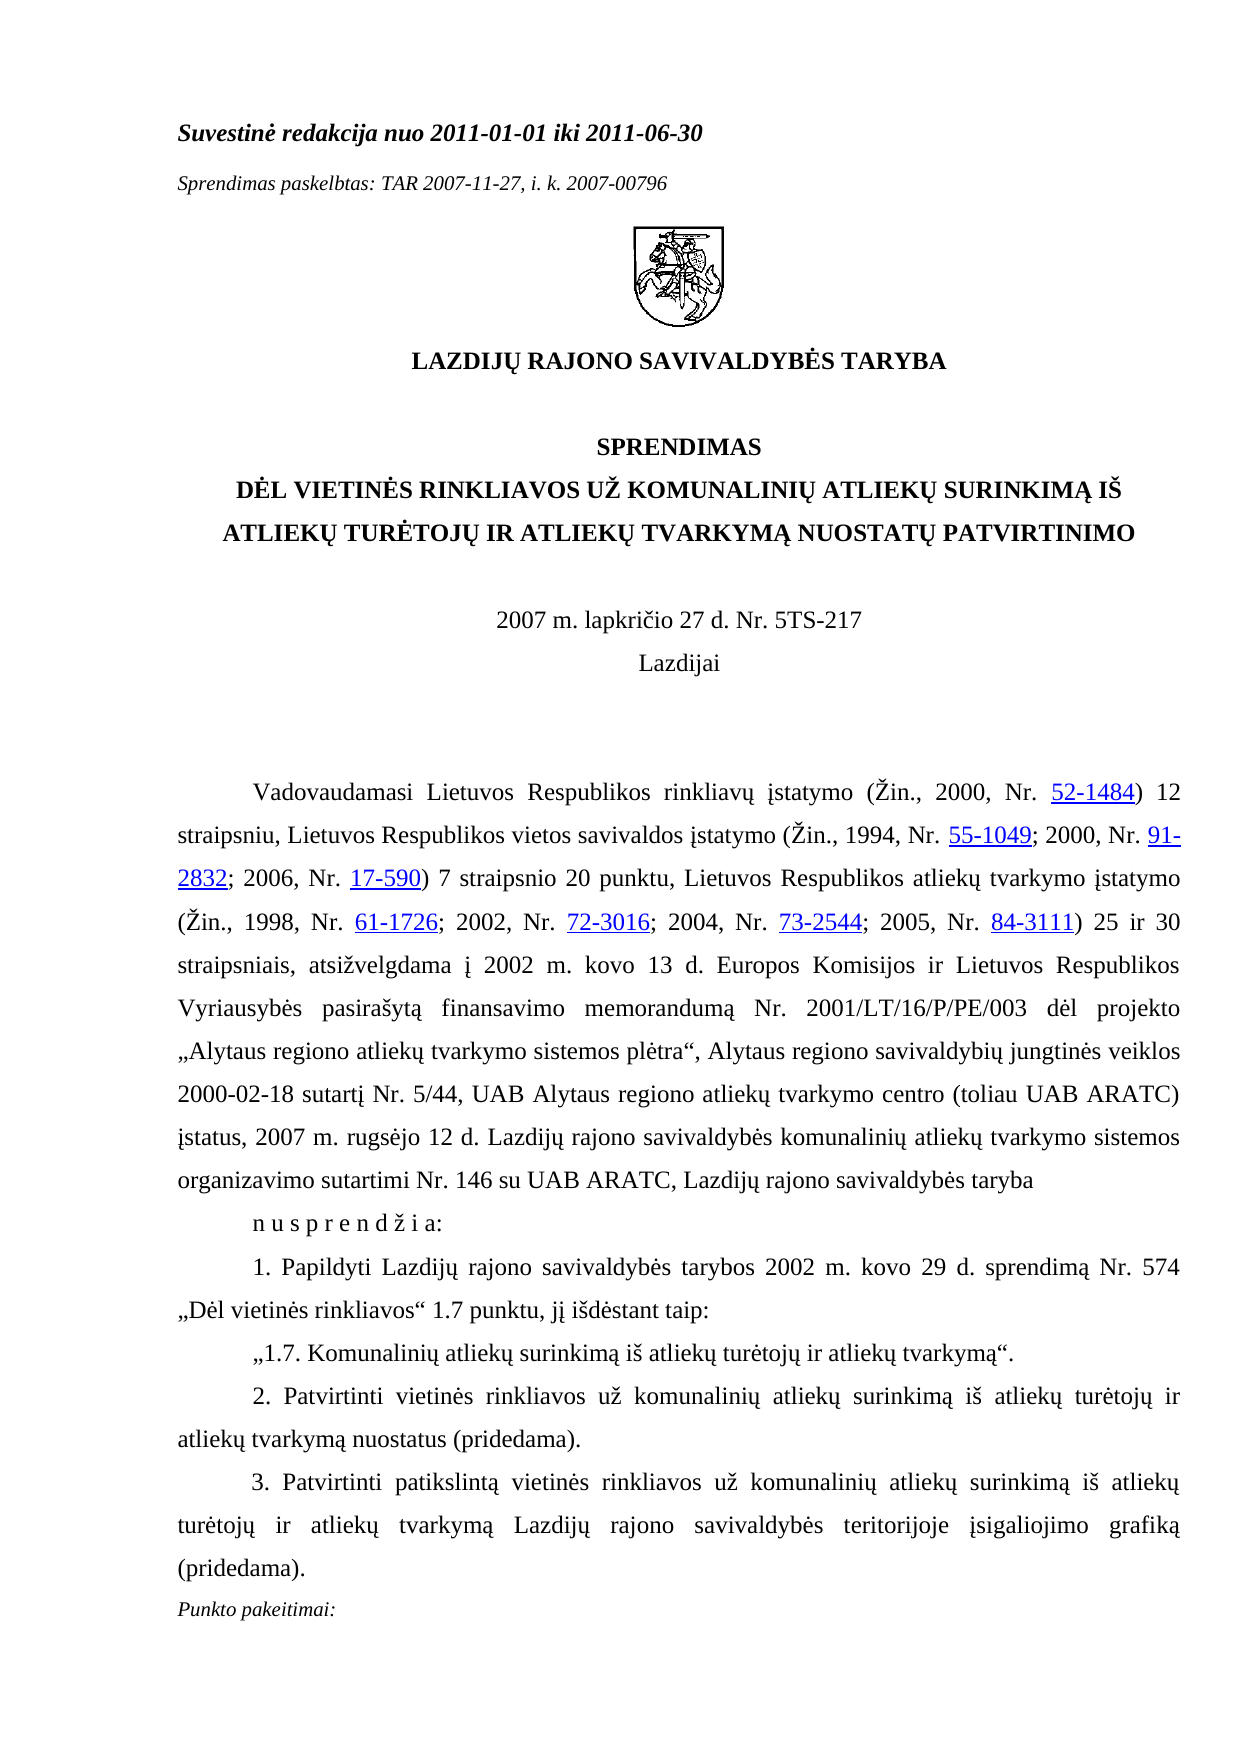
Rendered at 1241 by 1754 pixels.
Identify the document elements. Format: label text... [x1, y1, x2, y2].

text Punkto pakeitimai: [177, 1597, 1181, 1621]
text Suvestinė redakcija nuo 2011-01-01 iki 2011-06-30 [177, 118, 1181, 147]
text DĖL VIETINĖS RINKLIAVOS UŽ KOMUNALINIŲ ATLIEKŲ SURINKIMĄ IŠ ATLIEKŲ TURĖTOJŲ IR ATLIEKŲ TVARKYMĄ NUOSTATŲ PATVIRTINIMO [177, 475, 1181, 547]
text Vadovaudamasi Lietuvos Respublikos rinkliavų įstatymo (Žin., 2000, Nr. 52-1484) 12 straipsniu, Lietuvos Respublikos vietos savivaldos įstatymo (Žin., 1994, Nr. 55-1049; 2000, Nr. 91-2832; 2006, Nr. 17-590) 7 straipsnio 20 punktu, Lietuvos Respublikos atliekų tvarkymo įstatymo (Žin., 1998, Nr. 61-1726; 2002, Nr. 72-3016; 2004, Nr. 73-2544; 2005, Nr. 84-3111) 25 ir 30 straipsniais, atsižvelgdama į 2002 m. kovo 13 d. Europos Komisijos ir Lietuvos Respublikos Vyriausybės pasirašytą finansavimo memorandumą Nr. 2001/LT/16/P/PE/003 dėl projekto „Alytaus regiono atliekų tvarkymo sistemos plėtra“, Alytaus regiono savivaldybių jungtinės veiklos 2000-02-18 sutartį Nr. 5/44, UAB Alytaus regiono atliekų tvarkymo centro (toliau UAB ARATC) įstatus, 2007 m. rugsėjo 12 d. Lazdijų rajono savivaldybės komunalinių atliekų tvarkymo sistemos organizavimo sutartimi Nr. 146 su UAB ARATC, Lazdijų rajono savivaldybės taryba [177, 777, 1181, 1194]
text n u s p r e n d ž i a: [177, 1208, 1181, 1237]
text 1. Papildyti Lazdijų rajono savivaldybės tarybos 2002 m. kovo 29 d. sprendimą Nr. 574 „Dėl vietinės rinkliavos“ 1.7 punktu, jį išdėstant taip: [177, 1252, 1181, 1323]
text Lazdijai [177, 648, 1181, 677]
text 2. Patvirtinti vietinės rinkliavos už komunalinių atliekų surinkimą iš atliekų turėtojų ir atliekų tvarkymą nuostatus (pridedama). [177, 1381, 1181, 1453]
text LAZDIJŲ RAJONO SAVIVALDYBĖS TARYBA [177, 346, 1181, 375]
text Sprendimas paskelbtas: TAR 2007-11-27, i. k. 2007-00796 [177, 171, 1181, 195]
text „1.7. Komunalinių atliekų surinkimą iš atliekų turėtojų ir atliekų tvarkymą“. [177, 1338, 1181, 1367]
text 2007 m. lapkričio 27 d. Nr. 5TS-217 [177, 605, 1181, 633]
text 3. Patvirtinti patikslintą vietinės rinkliavos už komunalinių atliekų surinkimą iš atliekų turėtojų ir atliekų tvarkymą Lazdijų rajono savivaldybės teritorijoje įsigaliojimo grafiką (pridedama). [177, 1467, 1181, 1582]
text SPRENDIMAS [177, 432, 1181, 461]
